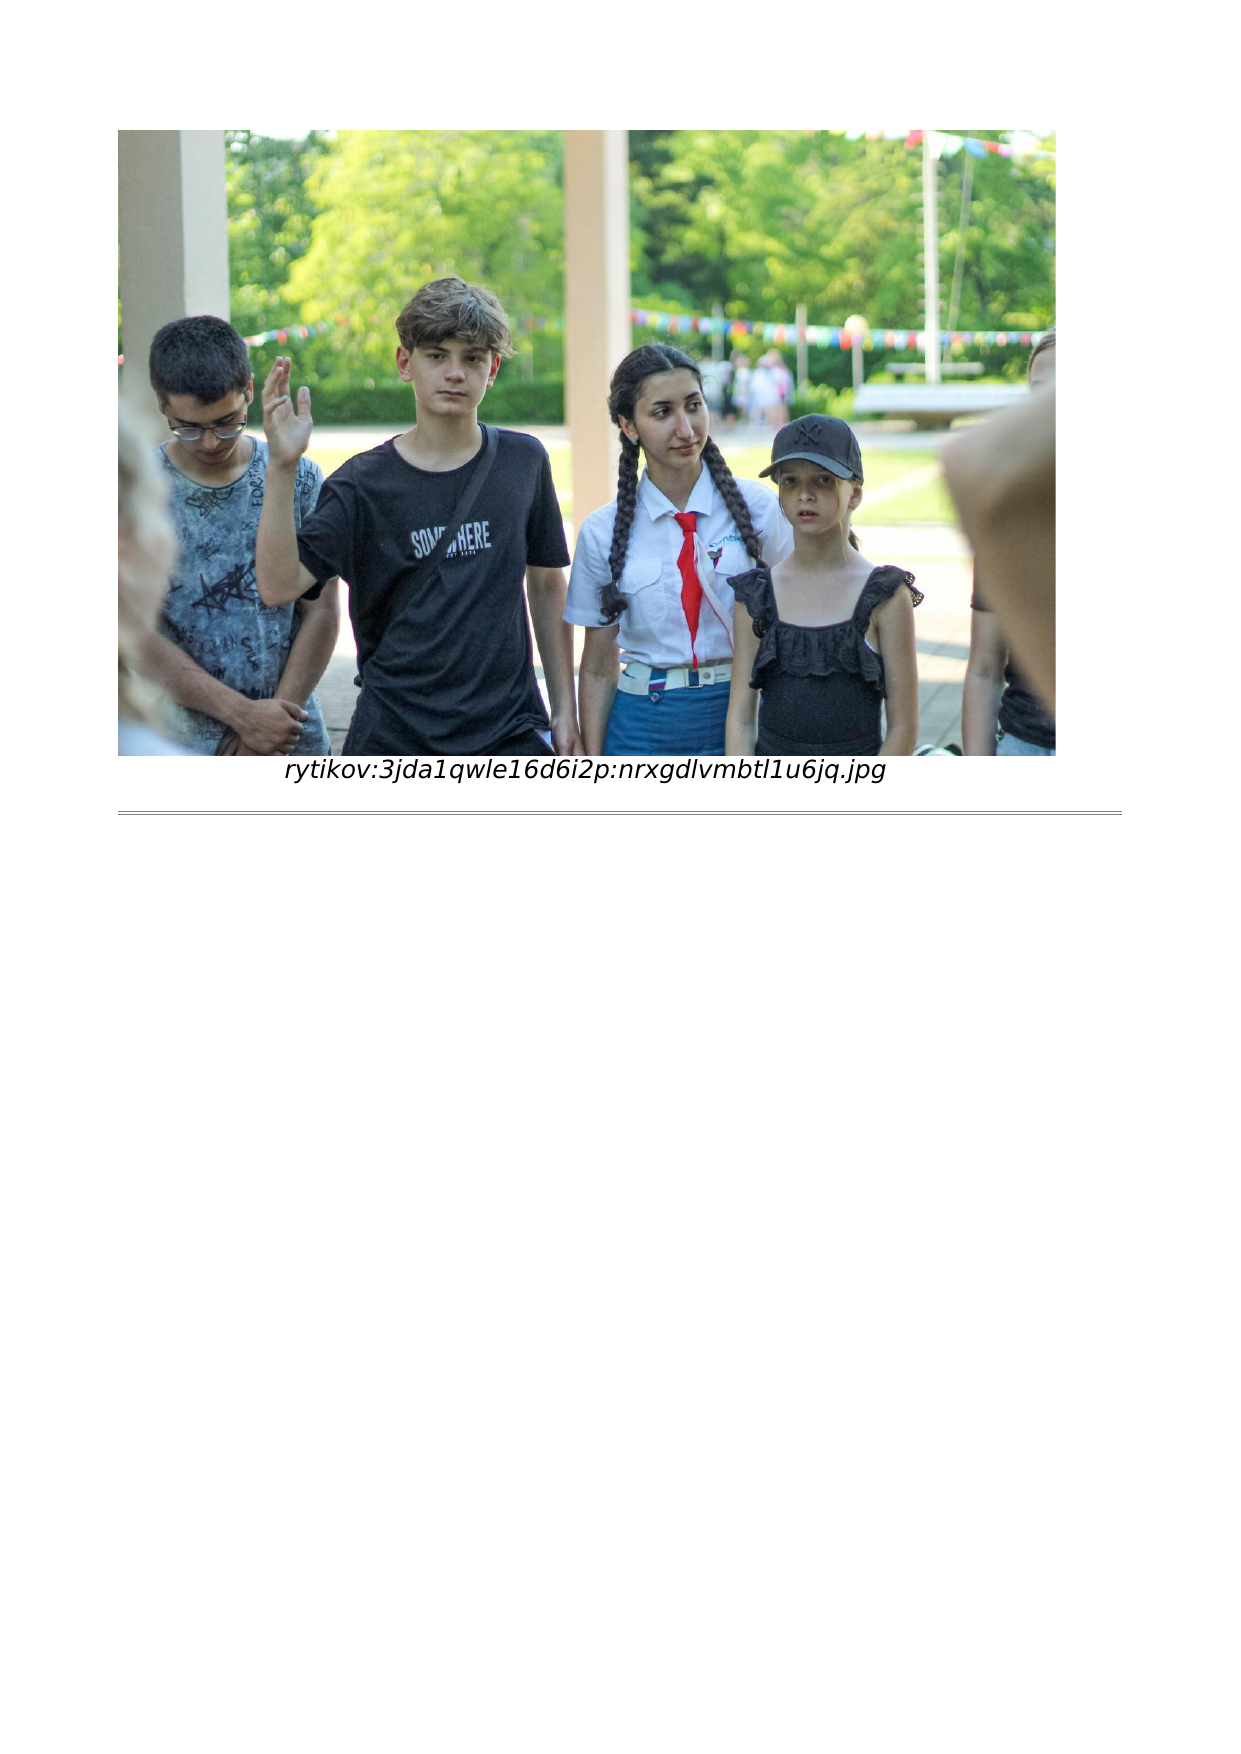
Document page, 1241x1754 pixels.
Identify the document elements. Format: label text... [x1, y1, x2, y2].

picture [118, 130, 1056, 756]
text rytikov:3jda1qwle16d6i2p:nrxgdlvmbtl1u6jq.jpg [118, 756, 1056, 784]
